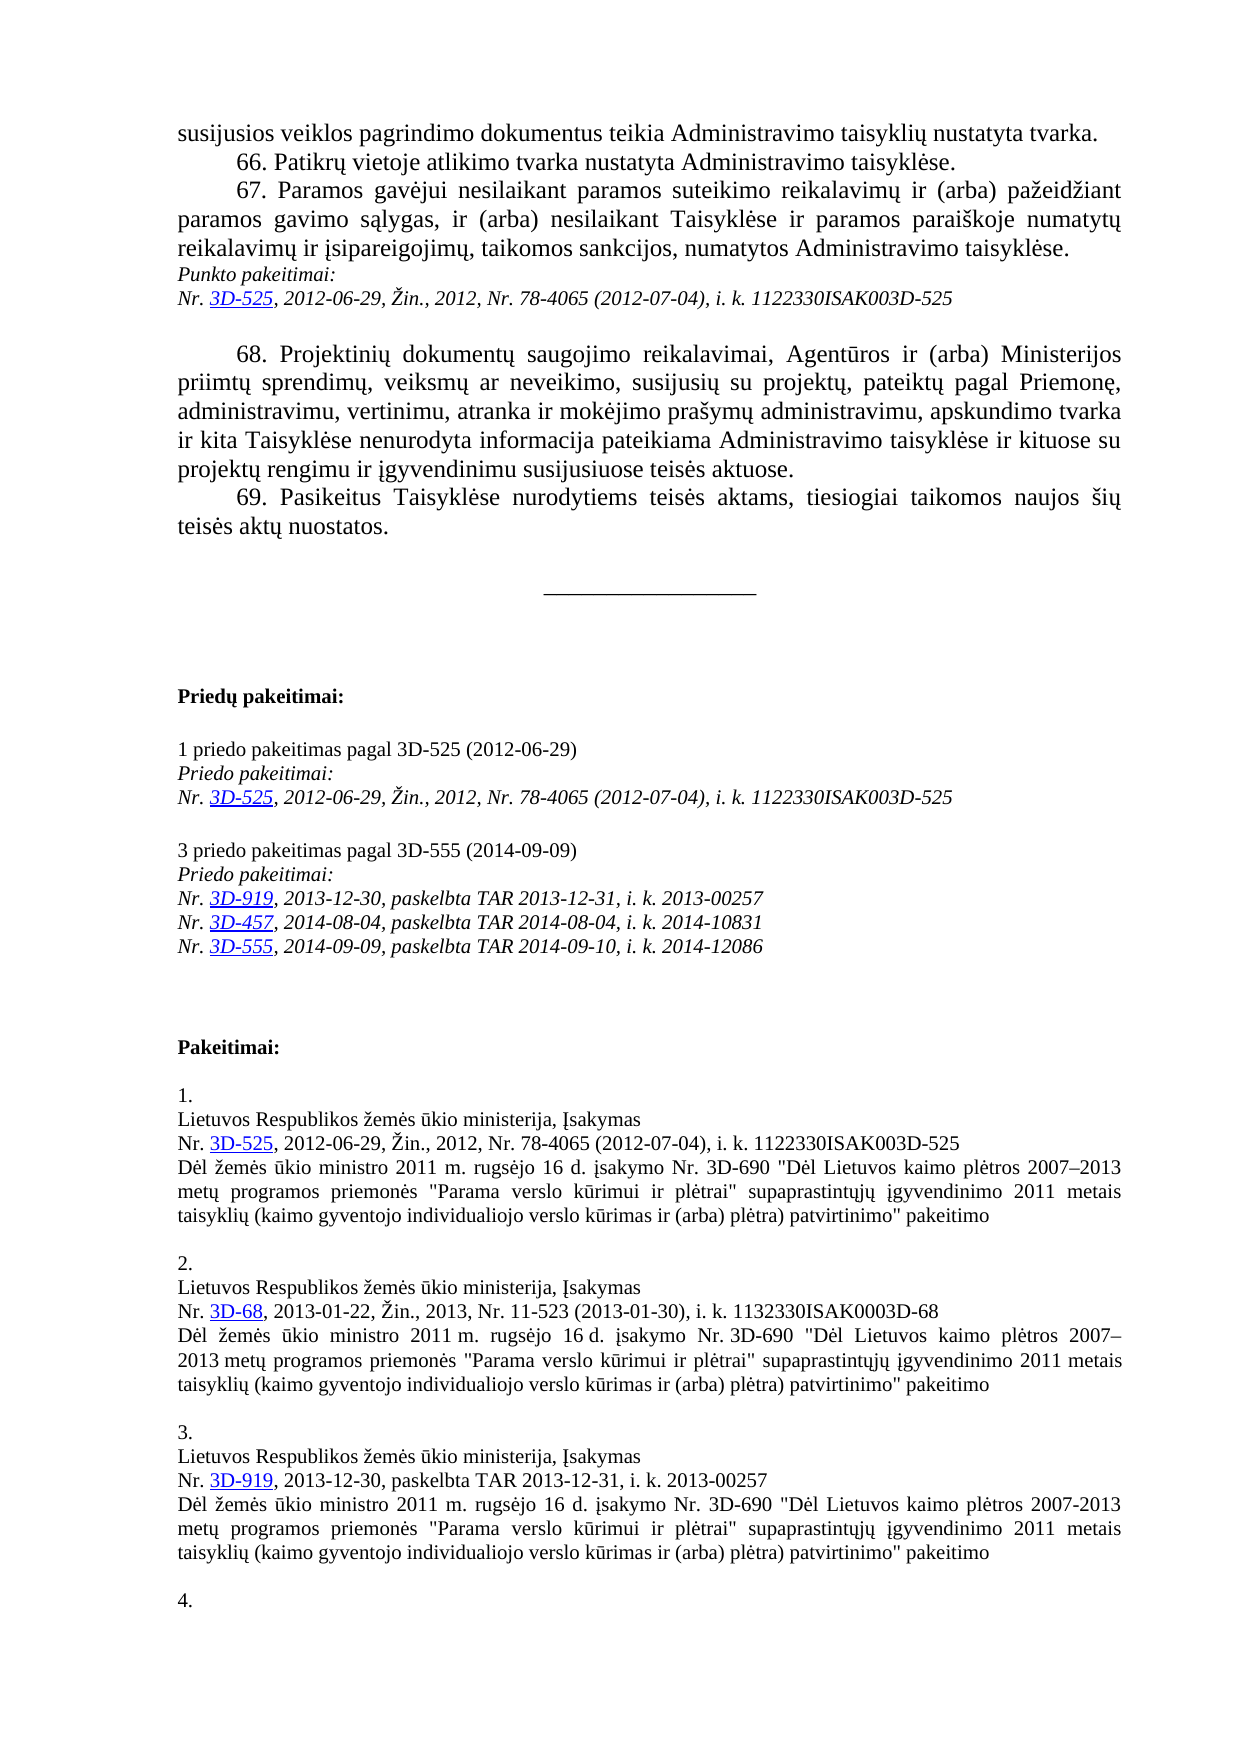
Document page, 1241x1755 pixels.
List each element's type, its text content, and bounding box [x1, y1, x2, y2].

text Nr. 3D-555, 2014-09-09, paskelbta TAR 2014-09-10, i. k. 2014-12086 [177, 934, 1122, 958]
text 3. [177, 1420, 1122, 1444]
text 1. [177, 1083, 1122, 1107]
text 67. Paramos gavėjui nesilaikant paramos suteikimo reikalavimų ir (arba) pažeidžiant paramos gavimo sąlygas, ir (arba) nesilaikant Taisyklėse ir paramos paraiškoje numatytų reikalavimų ir įsipareigojimų, taikomos sankcijos, numatytos Administravimo taisyklėse. [177, 176, 1122, 262]
text Dėl žemės ūkio ministro 2011 m. rugsėjo 16 d. įsakymo Nr. 3D-690 "Dėl Lietuvos kaimo plėtros 2007–2013 metų programos priemonės "Parama verslo kūrimui ir plėtrai" supaprastintųjų įgyvendinimo 2011 metais taisyklių (kaimo gyventojo individualiojo verslo kūrimas ir (arba) plėtra) patvirtinimo" pakeitimo [177, 1155, 1122, 1227]
text Priedų pakeitimai: [177, 684, 1122, 708]
text 68. Projektinių dokumentų saugojimo reikalavimai, Agentūros ir (arba) Ministerijos priimtų sprendimų, veiksmų ar neveikimo, susijusių su projektų, pateiktų pagal Priemonę, administravimu, vertinimu, atranka ir mokėjimo prašymų administravimu, apskundimo tvarka ir kita Taisyklėse nenurodyta informacija pateikiama Administravimo taisyklėse ir kituose su projektų rengimu ir įgyvendinimu susijusiuose teisės aktuose. [177, 339, 1122, 482]
text 1 priedo pakeitimas pagal 3D-525 (2012-06-29) [177, 737, 1122, 761]
text Priedo pakeitimai: [177, 862, 1122, 886]
text Nr. 3D-457, 2014-08-04, paskelbta TAR 2014-08-04, i. k. 2014-10831 [177, 910, 1122, 934]
text Dėl žemės ūkio ministro 2011 m. rugsėjo 16 d. įsakymo Nr. 3D-690 "Dėl Lietuvos kaimo plėtros 2007–2013 metų programos priemonės "Parama verslo kūrimui ir plėtrai" supaprastintųjų įgyvendinimo 2011 metais taisyklių (kaimo gyventojo individualiojo verslo kūrimas ir (arba) plėtra) patvirtinimo" pakeitimo [177, 1323, 1122, 1396]
text Nr. 3D-525, 2012-06-29, Žin., 2012, Nr. 78-4065 (2012-07-04), i. k. 1122330ISAK003D-525 [177, 286, 1122, 310]
text Nr. 3D-919, 2013-12-30, paskelbta TAR 2013-12-31, i. k. 2013-00257 [177, 886, 1122, 910]
text Dėl žemės ūkio ministro 2011 m. rugsėjo 16 d. įsakymo Nr. 3D-690 "Dėl Lietuvos kaimo plėtros 2007-2013 metų programos priemonės "Parama verslo kūrimui ir plėtrai" supaprastintųjų įgyvendinimo 2011 metais taisyklių (kaimo gyventojo individualiojo verslo kūrimas ir (arba) plėtra) patvirtinimo" pakeitimo [177, 1492, 1122, 1564]
text 69. Pasikeitus Taisyklėse nurodytiems teisės aktams, tiesiogiai taikomos naujos šių teisės aktų nuostatos. [177, 482, 1122, 540]
text Nr. 3D-919, 2013-12-30, paskelbta TAR 2013-12-31, i. k. 2013-00257 [177, 1468, 1122, 1492]
text Priedo pakeitimai: [177, 761, 1122, 785]
text Nr. 3D-525, 2012-06-29, Žin., 2012, Nr. 78-4065 (2012-07-04), i. k. 1122330ISAK003D-525 [177, 785, 1122, 809]
text susijusios veiklos pagrindimo dokumentus teikia Administravimo taisyklių nustatyta tvarka. [177, 118, 1122, 147]
text 4. [177, 1588, 1122, 1612]
text Lietuvos Respublikos žemės ūkio ministerija, Įsakymas [177, 1444, 1122, 1468]
text Pakeitimai: [177, 1035, 1122, 1059]
text Nr. 3D-525, 2012-06-29, Žin., 2012, Nr. 78-4065 (2012-07-04), i. k. 1122330ISAK003D-525 [177, 1131, 1122, 1155]
text Nr. 3D-68, 2013-01-22, Žin., 2013, Nr. 11-523 (2013-01-30), i. k. 1132330ISAK0003D-68 [177, 1299, 1122, 1323]
text 66. Patikrų vietoje atlikimo tvarka nustatyta Administravimo taisyklėse. [177, 147, 1122, 176]
text Punkto pakeitimai: [177, 262, 1122, 286]
text _________________ [177, 569, 1122, 597]
text 2. [177, 1251, 1122, 1275]
text Lietuvos Respublikos žemės ūkio ministerija, Įsakymas [177, 1275, 1122, 1299]
text 3 priedo pakeitimas pagal 3D-555 (2014-09-09) [177, 837, 1122, 862]
text Lietuvos Respublikos žemės ūkio ministerija, Įsakymas [177, 1107, 1122, 1131]
